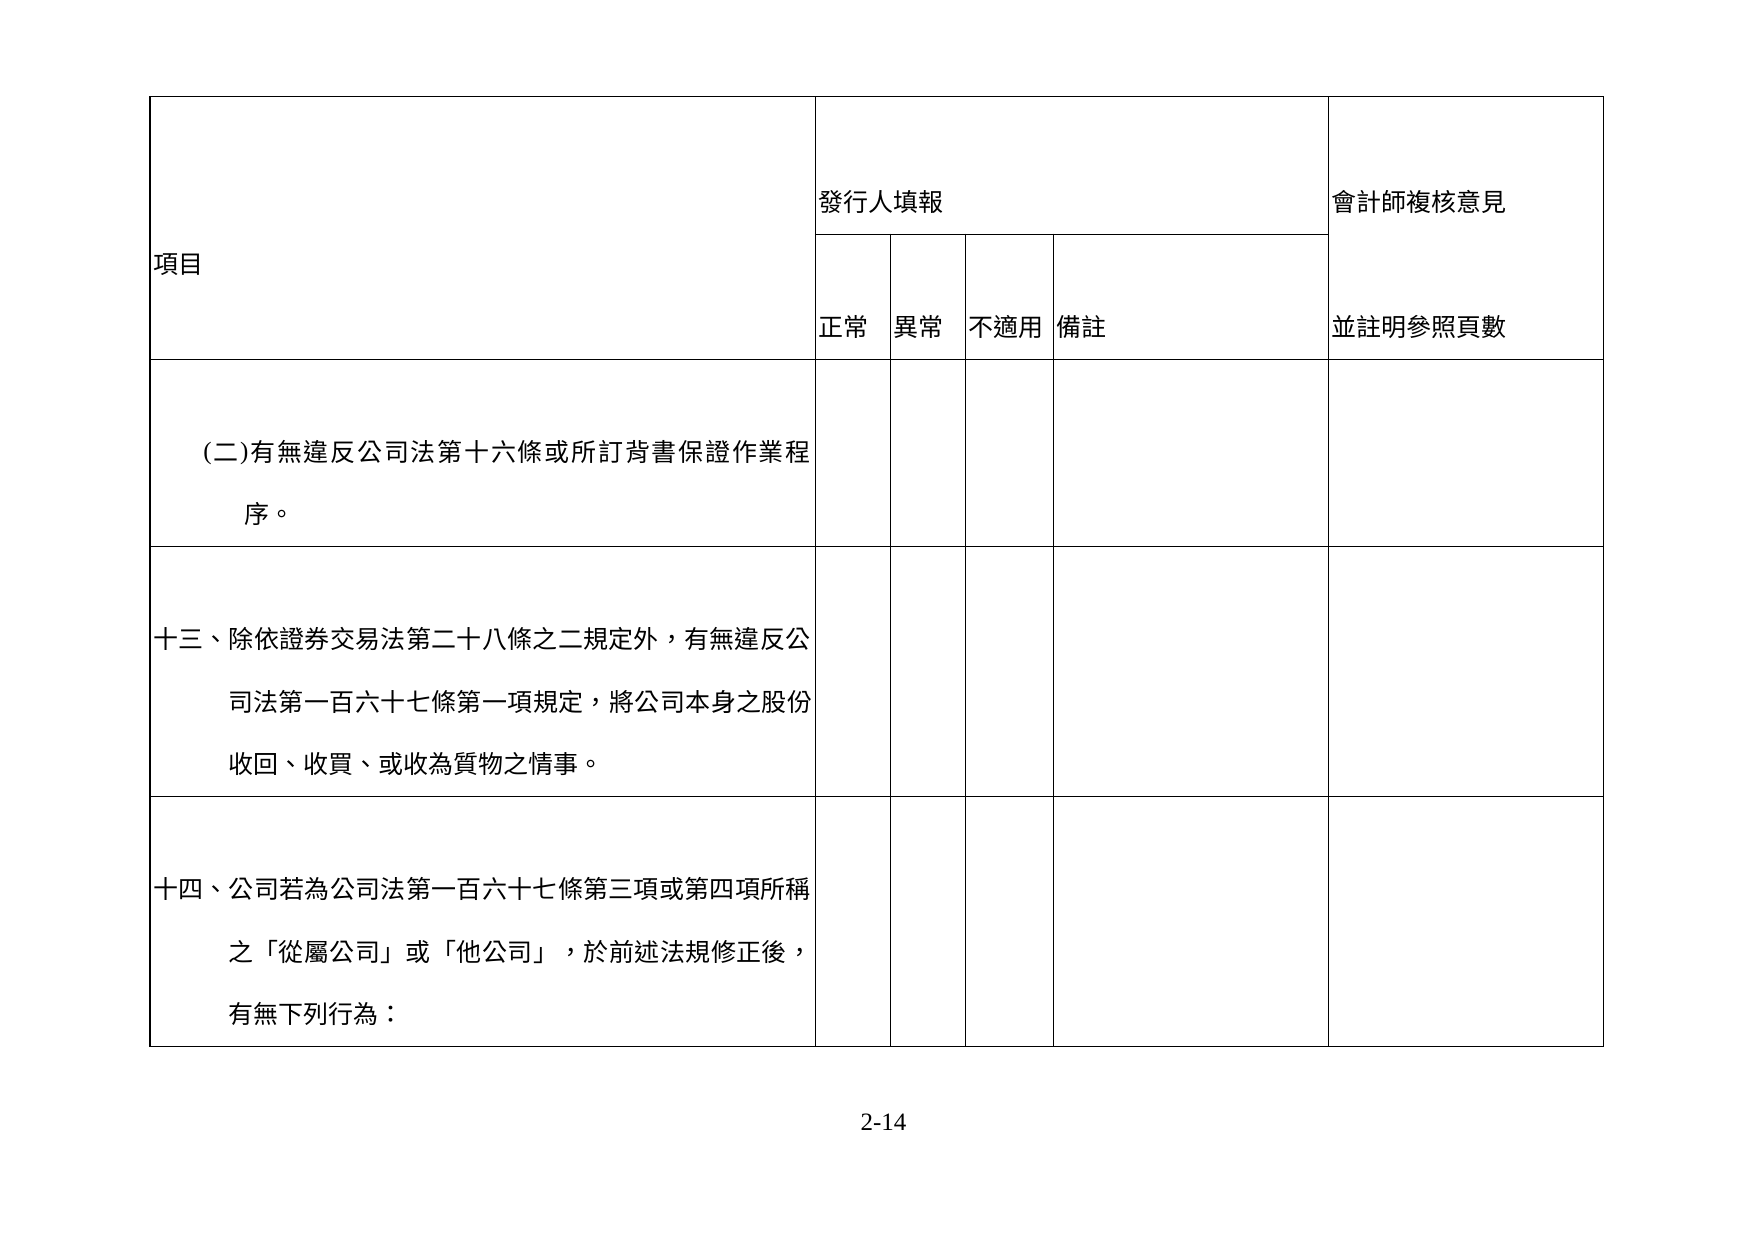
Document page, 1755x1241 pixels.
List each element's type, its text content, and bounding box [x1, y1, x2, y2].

table_cell 正常 [816, 235, 890, 358]
table_cell [1054, 797, 1328, 1046]
table_cell [1329, 797, 1603, 1046]
table_cell [966, 547, 1053, 796]
table_cell [966, 797, 1053, 1046]
table_cell [1329, 547, 1603, 796]
table_cell 不適用 [966, 235, 1053, 358]
table_cell [1054, 547, 1328, 796]
table_header 項目 [151, 97, 815, 358]
table_cell [966, 360, 1053, 546]
table_cell (二)有無違反公司法第十六條或所訂背書保證作業程序。 [151, 360, 815, 546]
table_cell [816, 360, 890, 546]
table_cell [816, 797, 890, 1046]
table_cell 十三、除依證券交易法第二十八條之二規定外，有無違反公司法第一百六十七條第一項規定，將公司本身之股份收回、收買、或收為質物之情事。 [151, 547, 815, 796]
table_cell [1054, 360, 1328, 546]
table_header 發行人填報 [816, 97, 1328, 233]
table_header 會計師複核意見 並註明參照頁數 [1329, 97, 1603, 358]
table_cell 異常 [891, 235, 965, 358]
table_cell [1329, 360, 1603, 546]
table_cell [891, 797, 965, 1046]
table_cell 備註 [1054, 235, 1328, 358]
table_cell [891, 547, 965, 796]
table_cell [816, 547, 890, 796]
table_cell [891, 360, 965, 546]
table_cell 十四、公司若為公司法第一百六十七條第三項或第四項所稱之「從屬公司」或「他公司」，於前述法規修正後，有無下列行為： [151, 797, 815, 1046]
